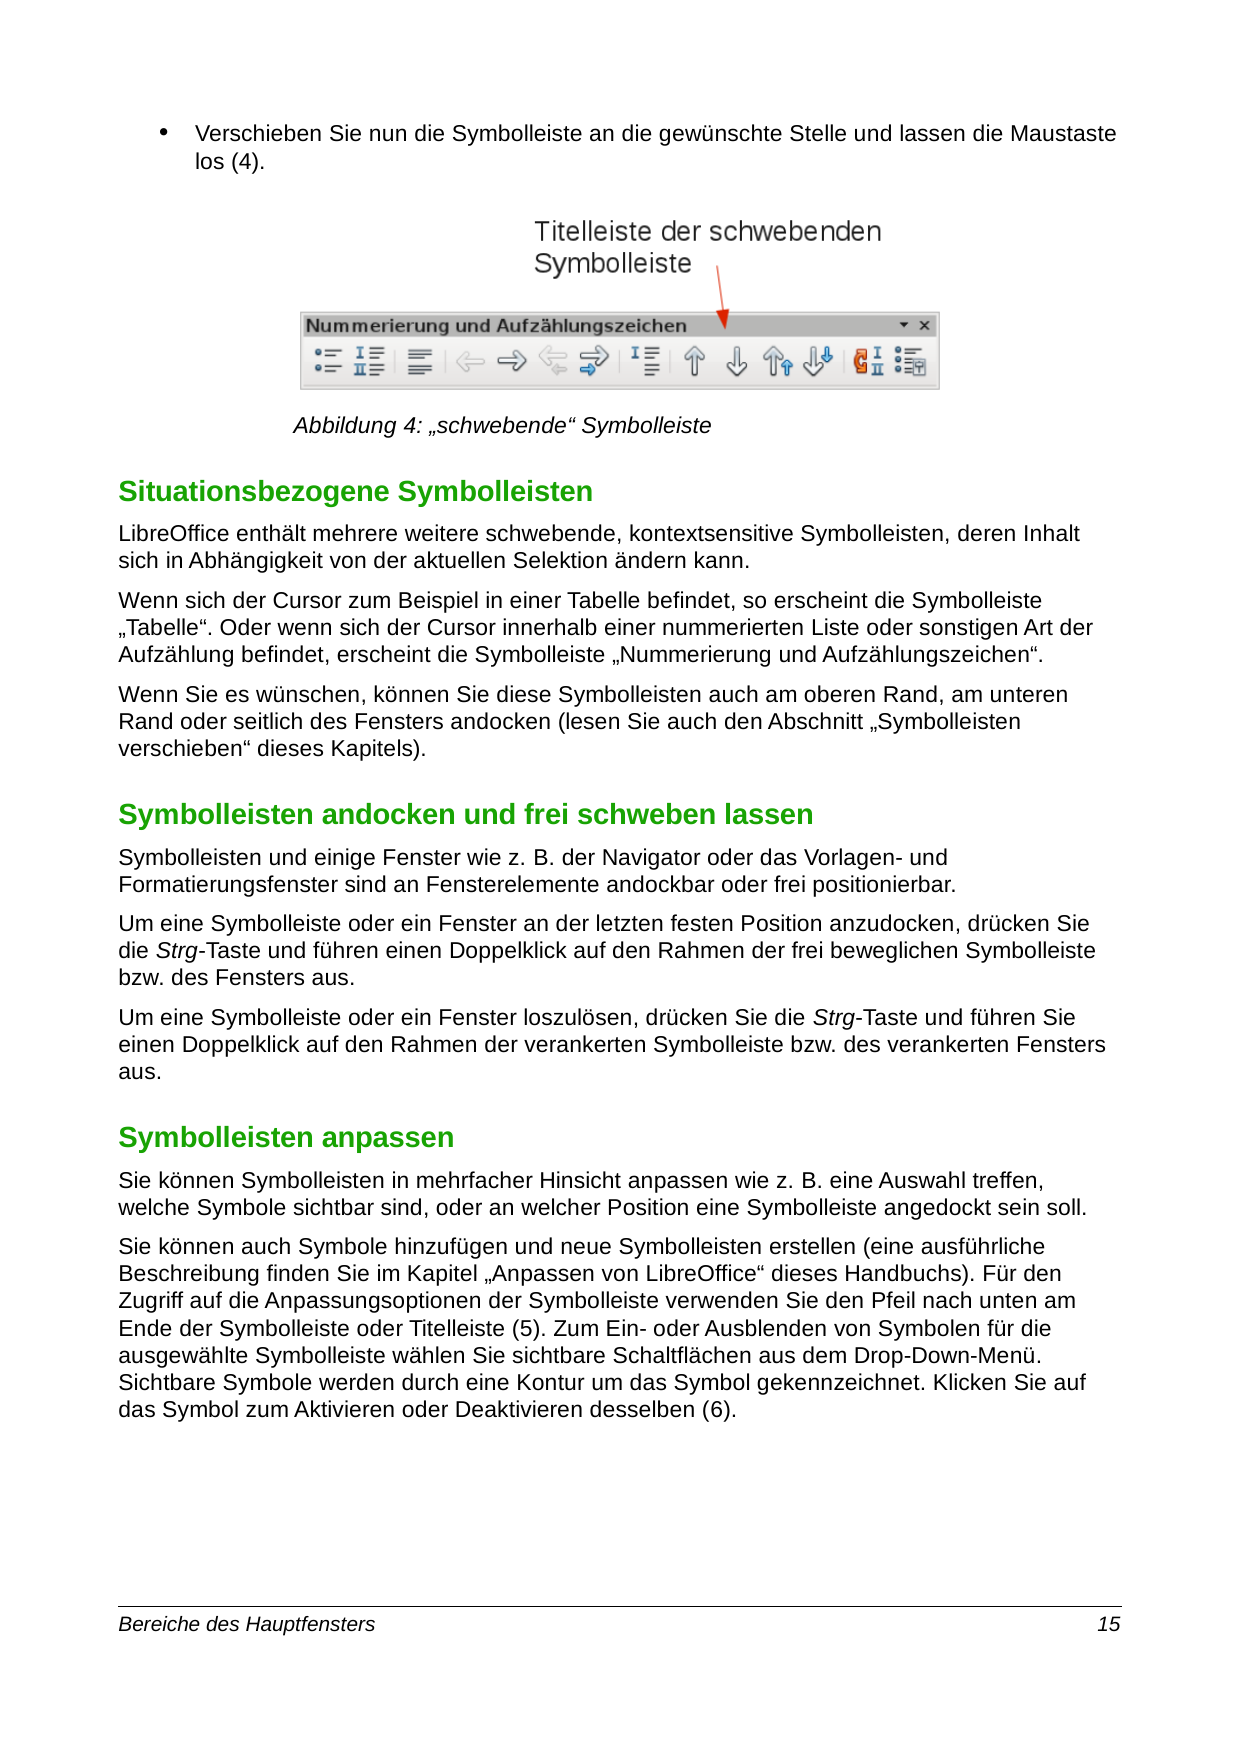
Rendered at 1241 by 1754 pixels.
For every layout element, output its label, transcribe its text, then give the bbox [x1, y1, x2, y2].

text Symbolleisten und einige Fenster wie z. B. der Navigator oder das Vorlagen- und Formatierungsfenster sind an Fensterelemente andockbar oder frei positionierbar. [118, 843, 1122, 897]
text Wenn sich der Cursor zum Beispiel in einer Tabelle befindet, so erscheint die Symbolleiste „Tabelle“. Oder wenn sich der Cursor innerhalb einer nummerierten Liste oder sonstigen Art der Aufzählung befindet, erscheint die Symbolleiste „Nummerierung und Aufzählungszeichen“. [118, 586, 1122, 668]
list Verschieben Sie nun die Symbolleiste an die gewünschte Stelle und lassen die Maustaste los (Abbildung 4). [156, 118, 1122, 174]
text Sie können Symbolleisten in mehrfacher Hinsicht anpassen wie z. B. eine Auswahl treffen, welche Symbole sichtbar sind, oder an welcher Position eine Symbolleiste angedockt sein soll. [118, 1166, 1122, 1220]
text Wenn Sie es wünschen, können Sie diese Symbolleisten auch am oberen Rand, am unteren Rand oder seitlich des Fensters andocken (lesen Sie auch den Abschnitt „Symbolleisten verschieben“ dieses Kapitels). [118, 680, 1122, 761]
picture [293, 211, 948, 399]
text Um eine Symbolleiste oder ein Fenster loszulösen, drücken Sie die Strg-Taste und führen Sie einen Doppelklick auf den Rahmen der verankerten Symbolleiste bzw. des verankerten Fensters aus. [118, 1003, 1122, 1084]
subtitle Symbolleisten andocken und frei schweben lassen [118, 797, 1122, 831]
text LibreOffice enthält mehrere weitere schwebende, kontextsensitive Symbolleisten, deren Inhalt sich in Abhängigkeit von der aktuellen Selektion ändern kann. [118, 520, 1122, 574]
subtitle Situationsbezogene Symbolleisten [118, 474, 1122, 507]
text Abbildung 4: „schwebende“ Symbolleiste [293, 411, 947, 438]
text Um eine Symbolleiste oder ein Fenster an der letzten festen Position anzudocken, drücken Sie die Strg-Taste und führen einen Doppelklick auf den Rahmen der frei beweglichen Symbolleiste bzw. des Fensters aus. [118, 909, 1122, 991]
text Sie können auch Symbole hinzufügen und neue Symbolleisten erstellen (eine ausführliche Beschreibung finden Sie im Kapitel „Anpassen von LibreOffice“ dieses Handbuchs). Für den Zugriff auf die Anpassungsoptionen der Symbolleiste verwenden Sie den Pfeil nach unten am Ende der Symbolleiste oder Titelleiste (Abbildung 5). Zum Ein- oder Ausblenden von Symbolen für die ausgewählte Symbolleiste wählen Sie sichtbare Schaltflächen aus dem Drop-Down-Menü. Sichtbare Symbole werden durch eine Kontur um das Symbol gekennzeichnet. Klicken Sie auf das Symbol zum Aktivieren oder Deaktivieren desselben (Abbildung 6). [118, 1233, 1122, 1422]
subtitle Symbolleisten anpassen [118, 1120, 1122, 1154]
